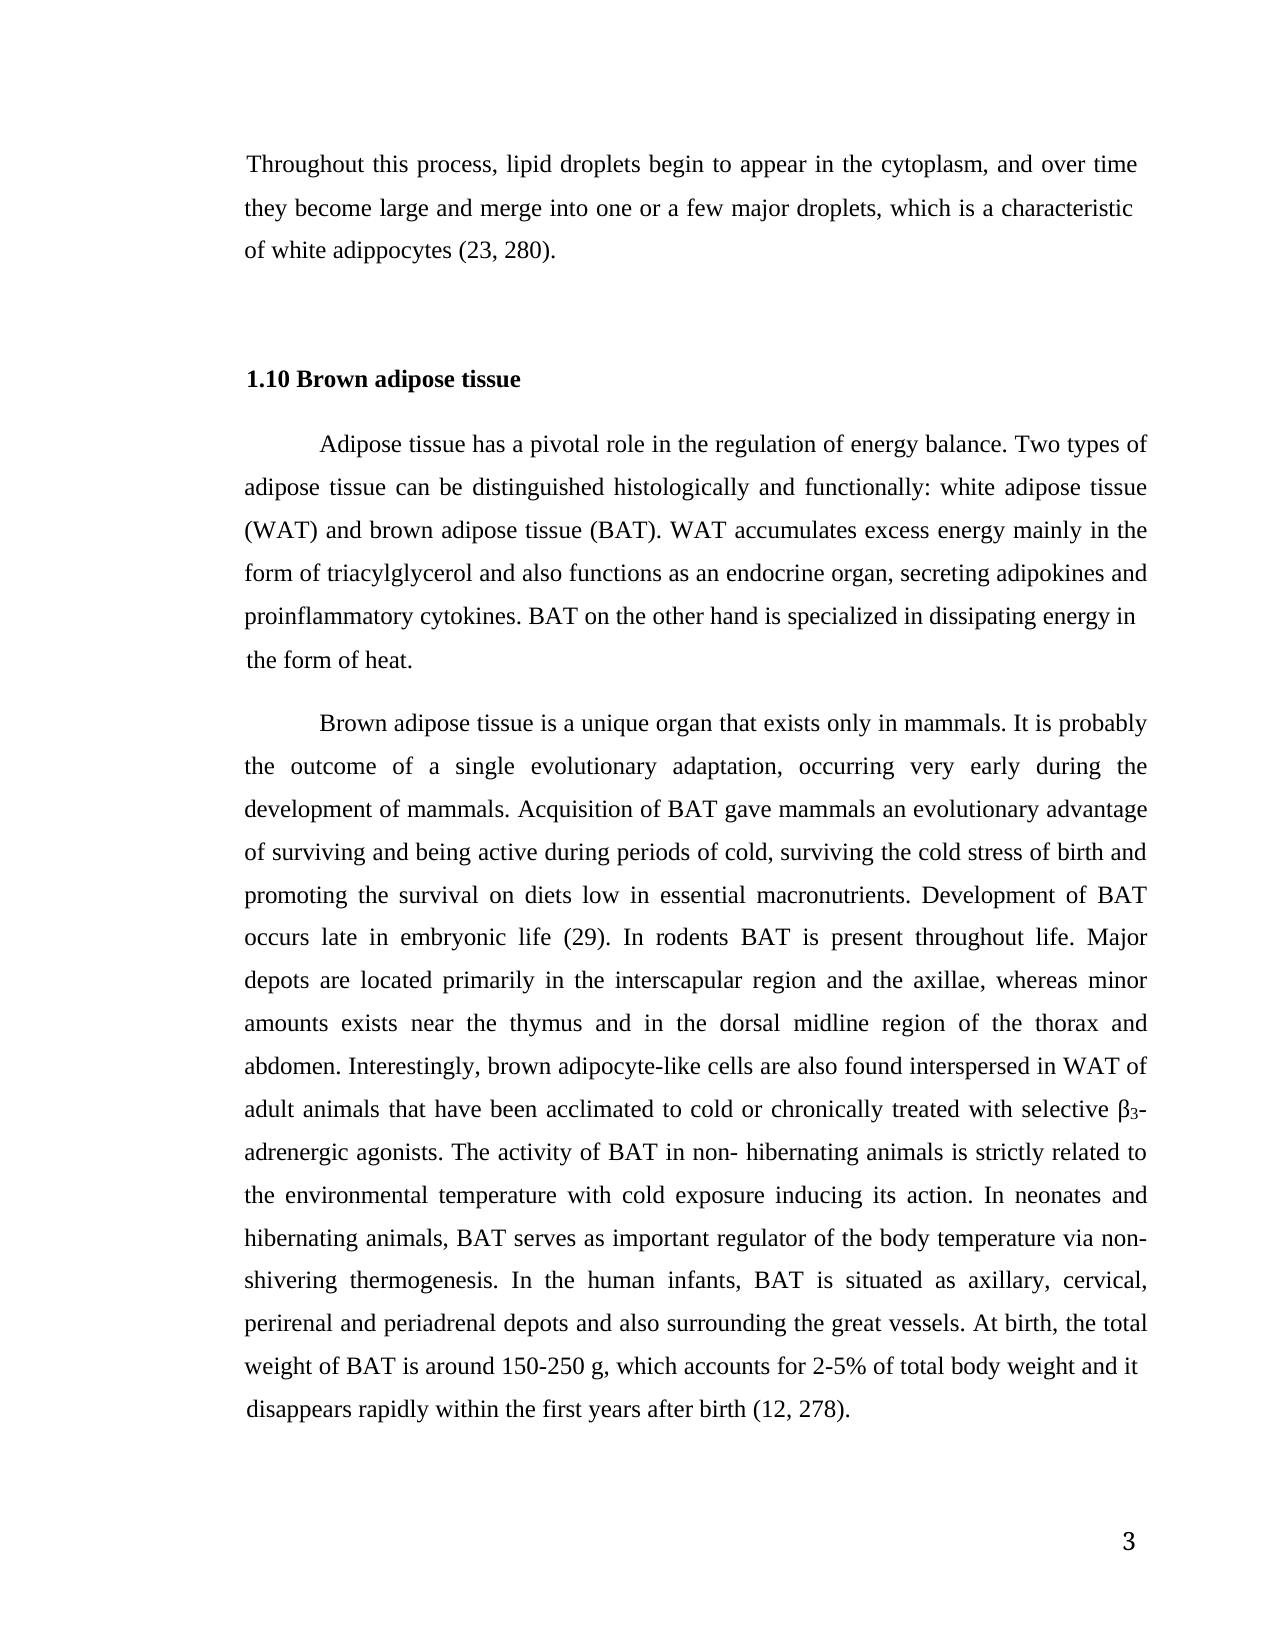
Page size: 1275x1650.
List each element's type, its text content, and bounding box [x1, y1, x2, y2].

text 35 [1122, 1528, 1149, 1557]
text Throughout this process, lipid droplets begin to appear in the cytoplasm, and over time [246, 151, 1149, 178]
text 1.10 Brown adipose tissue [246, 365, 523, 393]
text Brown adipose tissue is a unique organ that exists only in mammals. It is probably the outcome of a single evolutionary adaptation, occurring very early during the development of mammals. Acquisition of BAT gave mammals an evolutionary advantage of surviving and being active during periods of cold, surviving the cold stress of birth and promoting the survival on diets low in essential macronutrients. Development of BAT occurs late in embryonic life (29). In rodents BAT is present throughout life. Major depots are located primarily in the interscapular region and the axillae, whereas minor amounts exists near the thymus and in the dorsal midline region of the thorax and abdomen. Interestingly, brown adipocyte-like cells are also found interspersed in WAT of adult animals that have been acclimated to cold or chronically treated with selective β3- adrenergic agonists. The activity of BAT in non- hibernating animals is strictly related to the environmental temperature with cold exposure inducing its action. In neonates and hibernating animals, BAT serves as important regulator of the body temperature via non- shivering thermogenesis. In the human infants, BAT is situated as axillary, cervical, perirenal and periadrenal depots and also surrounding the great vessels. At birth, the total weight of BAT is around 150-250 g, which accounts for 2-5% of total body weight and it [244, 708, 1148, 1380]
text Adipose tissue has a pivotal role in the regulation of energy balance. Two types of adipose tissue can be distinguished histologically and functionally: white adipose tissue (WAT) and brown adipose tissue (BAT). WAT accumulates excess energy mainly in the form of triacylglycerol and also functions as an endocrine organ, secreting adipokines and proinflammatory cytokines. BAT on the other hand is specialized in dissipating energy in [244, 429, 1147, 630]
text disappears rapidly within the first years after birth (12, 278). [246, 1394, 1149, 1423]
text they become large and merge into one or a few major droplets, which is a characteristic of white adippocytes (23, 280). [244, 179, 1147, 264]
text the form of heat. [246, 645, 1149, 674]
